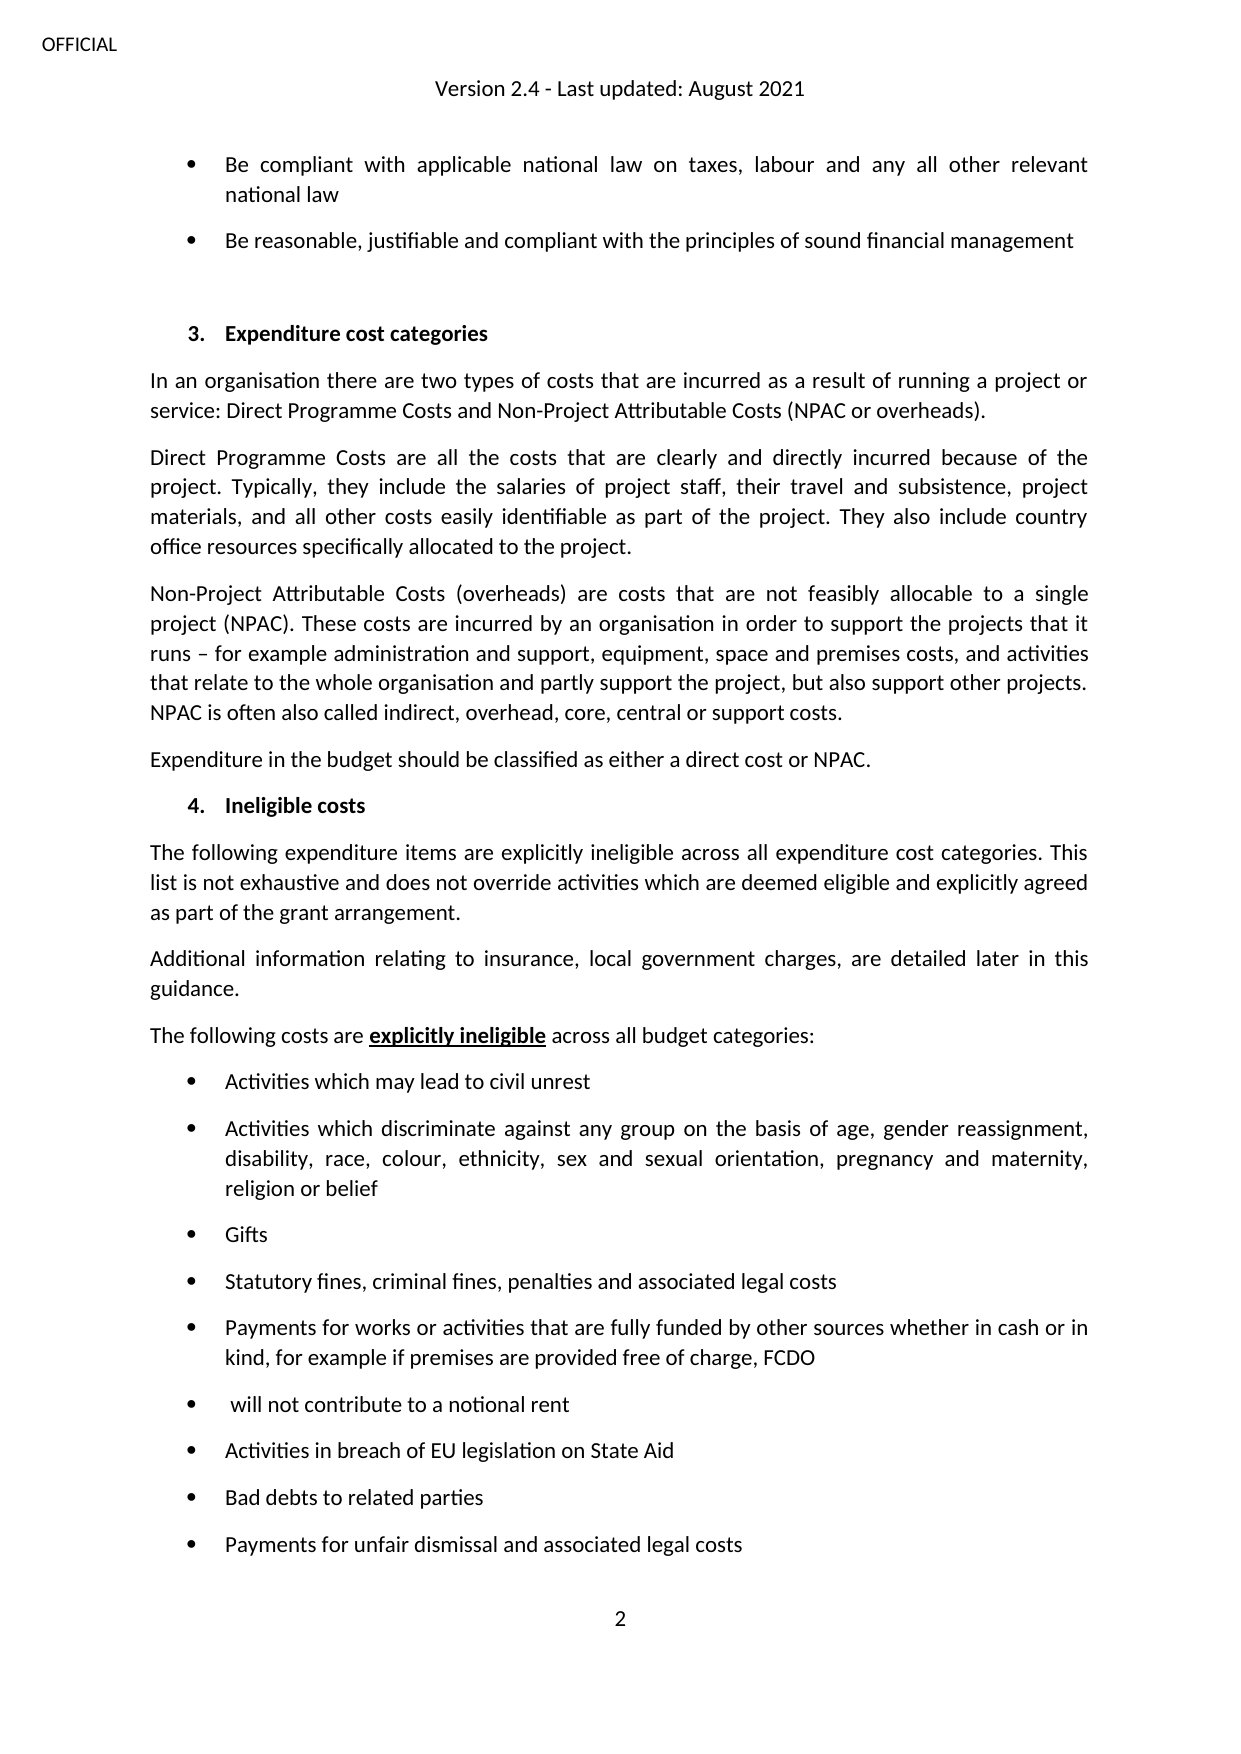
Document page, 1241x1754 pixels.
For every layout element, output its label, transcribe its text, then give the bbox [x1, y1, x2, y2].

text The following expenditure items are explicitly ineligible across all expenditure cost categories. This list is not exhaustive and does not override activities which are deemed eligible and explicitly agreed as part of the grant arrangement. [150, 838, 1090, 926]
list Activities in breach of EU legislation on State Aid [187, 1437, 1090, 1464]
text In an organisation there are two types of costs that are incurred as a result of running a project or service: Direct Programme Costs and Non-Project Attributable Costs (NPAC or overheads). [150, 366, 1090, 424]
list Activities which may lead to civil unrest [187, 1067, 1090, 1096]
text Direct Programme Costs are all the costs that are clearly and directly incurred because of the project. Typically, they include the salaries of project staff, their travel and subsistence, project materials, and all other costs easily identifiable as part of the project. They also include country office resources specifically allocated to the project. [150, 443, 1090, 560]
text The following costs are explicitly ineligible across all budget categories: [150, 1021, 1090, 1049]
list Statutory fines, criminal fines, penalties and associated legal costs [187, 1267, 1090, 1295]
list Gifts [187, 1220, 1090, 1248]
list Ineligible costs [187, 792, 1090, 819]
text Expenditure in the budget should be classified as either a direct cost or NPAC. [150, 745, 1090, 773]
list Be reasonable, justifiable and compliant with the principles of sound financial management [187, 226, 1090, 254]
list Payments for works or activities that are fully funded by other sources whether in cash or in kind, for example if premises are provided free of charge, FCDO [187, 1313, 1090, 1371]
list Activities which discriminate against any group on the basis of age, gender reassignment, disability, race, colour, ethnicity, sex and sexual orientation, pregnancy and maternity, religion or belief [187, 1114, 1090, 1202]
text Additional information relating to insurance, local government charges, are detailed later in this guidance. [150, 944, 1090, 1002]
list Expenditure cost categories [187, 319, 1090, 348]
list Be compliant with applicable national law on taxes, labour and any all other relevant national law [187, 150, 1090, 208]
list will not contribute to a notional rent [187, 1390, 1090, 1418]
list Bad debts to related parties [187, 1483, 1090, 1511]
list Payments for unfair dismissal and associated legal costs [187, 1530, 1090, 1558]
text Non-Project Attributable Costs (overheads) are costs that are not feasibly allocable to a single project (NPAC). These costs are incurred by an organisation in order to support the projects that it runs – for example administration and support, equipment, space and premises costs, and activities that relate to the whole organisation and partly support the project, but also support other projects. NPAC is often also called indirect, overhead, core, central or support costs. [150, 579, 1090, 726]
